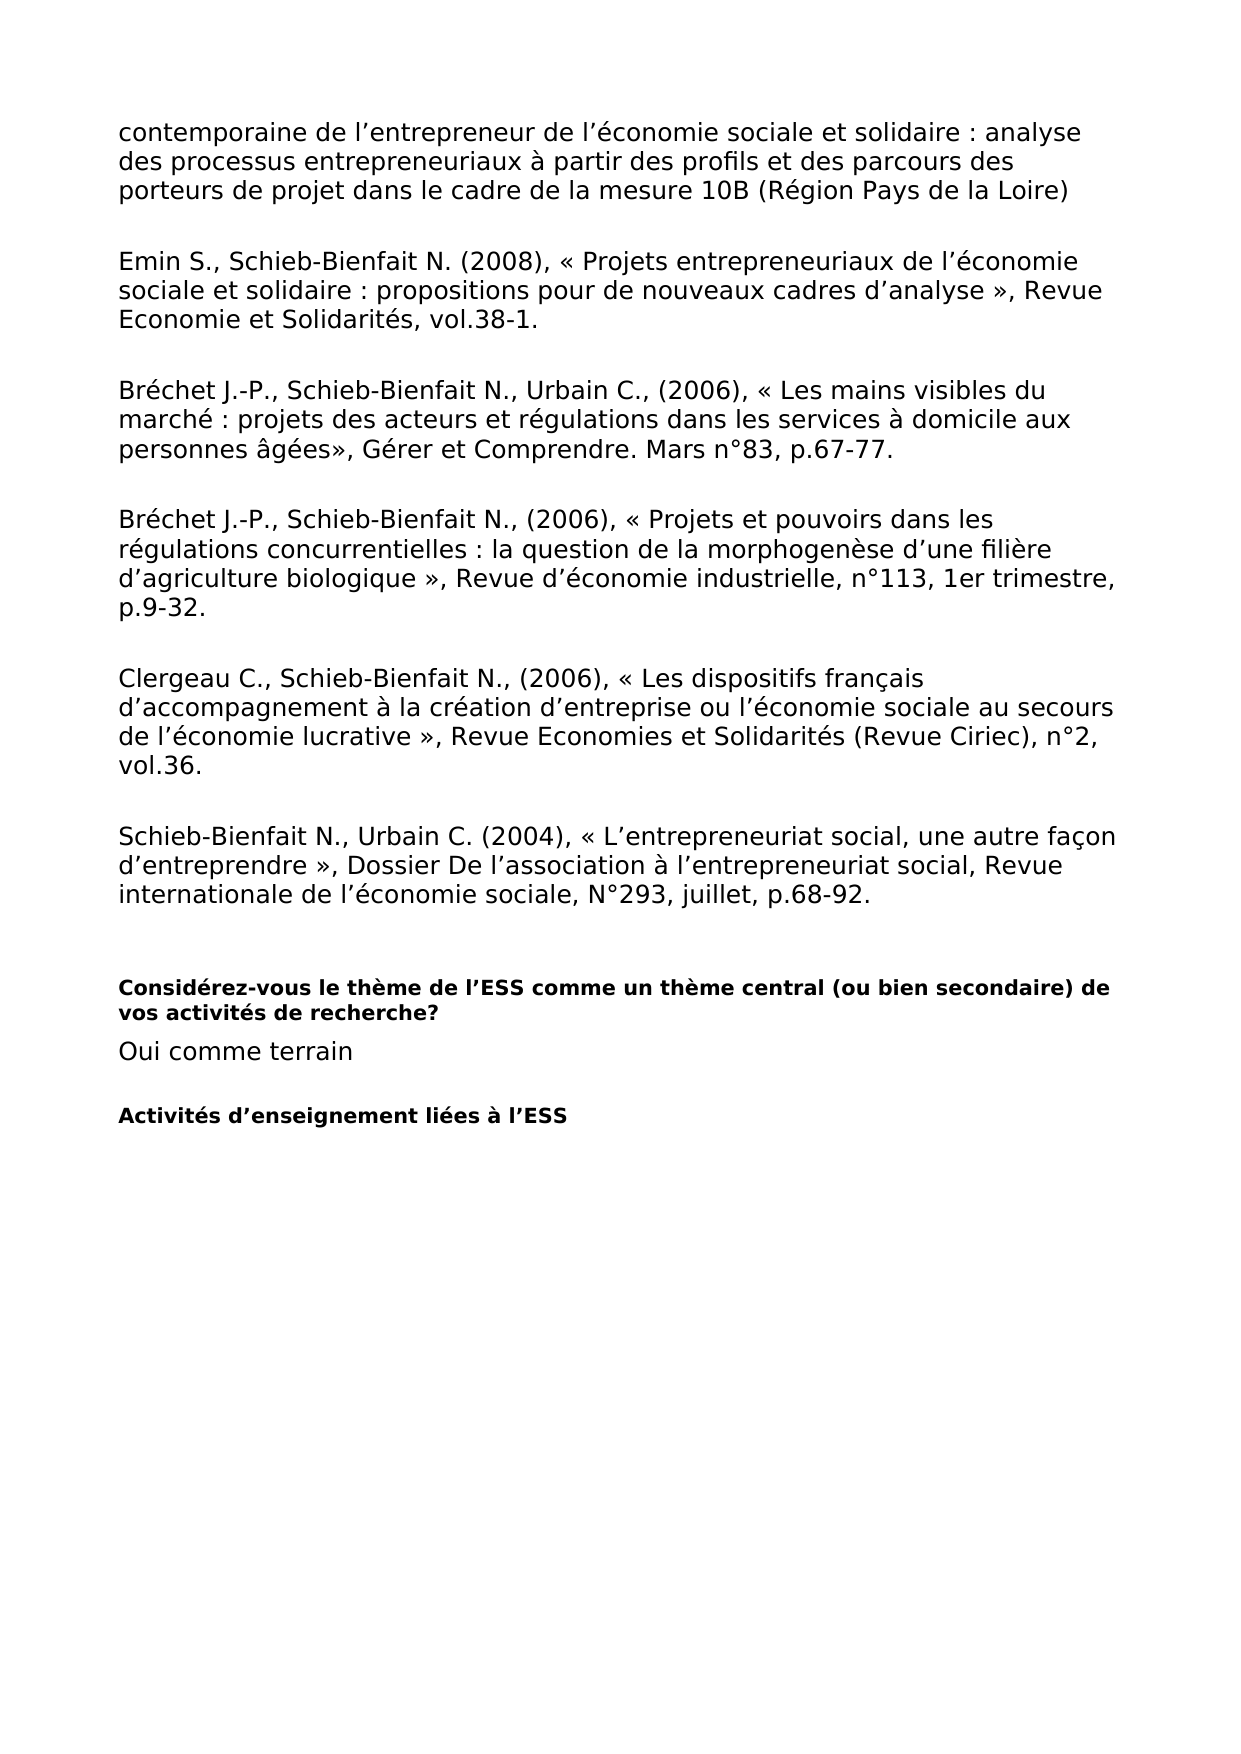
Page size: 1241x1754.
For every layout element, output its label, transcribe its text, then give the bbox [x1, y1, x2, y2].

text Bréchet J.-P., Schieb-Bienfait N., Urbain C., (2006), « Les mains visibles du marché : projets des acteurs et régulations dans les services à domicile aux personnes âgées», Gérer et Comprendre. Mars n°83, p.67-77. [118, 376, 1122, 493]
text Emin S., Schieb-Bienfait N. (2008), « Projets entrepreneuriaux de l’économie sociale et solidaire : propositions pour de nouveaux cadres d’analyse », Revue Economie et Solidarités, vol.38-1. [118, 247, 1122, 364]
text Oui comme terrain [118, 1037, 1122, 1067]
subtitle Activités d’enseignement liées à l’ESS [118, 1104, 1122, 1128]
text Schieb-Bienfait N., Urbain C. (2004), « L’entrepreneuriat social, une autre façon d’entreprendre », Dossier De l’association à l’entrepreneuriat social, Revue internationale de l’économie sociale, N°293, juillet, p.68-92. [118, 822, 1122, 939]
text Bréchet J.-P., Schieb-Bienfait N., (2006), « Projets et pouvoirs dans les régulations concurrentielles : la question de la morphogenèse d’une filière d’agriculture biologique », Revue d’économie industrielle, n°113, 1er trimestre, p.9-32. [118, 506, 1122, 651]
text Clergeau C., Schieb-Bienfait N., (2006), « Les dispositifs français d’accompagnement à la création d’entreprise ou l’économie sociale au secours de l’économie lucrative », Revue Economies et Solidarités (Revue Ciriec), n°2, vol.36. [118, 664, 1122, 810]
subtitle Considérez-vous le thème de l’ESS comme un thème central (ou bien secondaire) de vos activités de recherche? [118, 976, 1122, 1025]
text contemporaine de l’entrepreneur de l’économie sociale et solidaire : analyse des processus entrepreneuriaux à partir des profils et des parcours des porteurs de projet dans le cadre de la mesure 10B (Région Pays de la Loire) [118, 118, 1122, 235]
